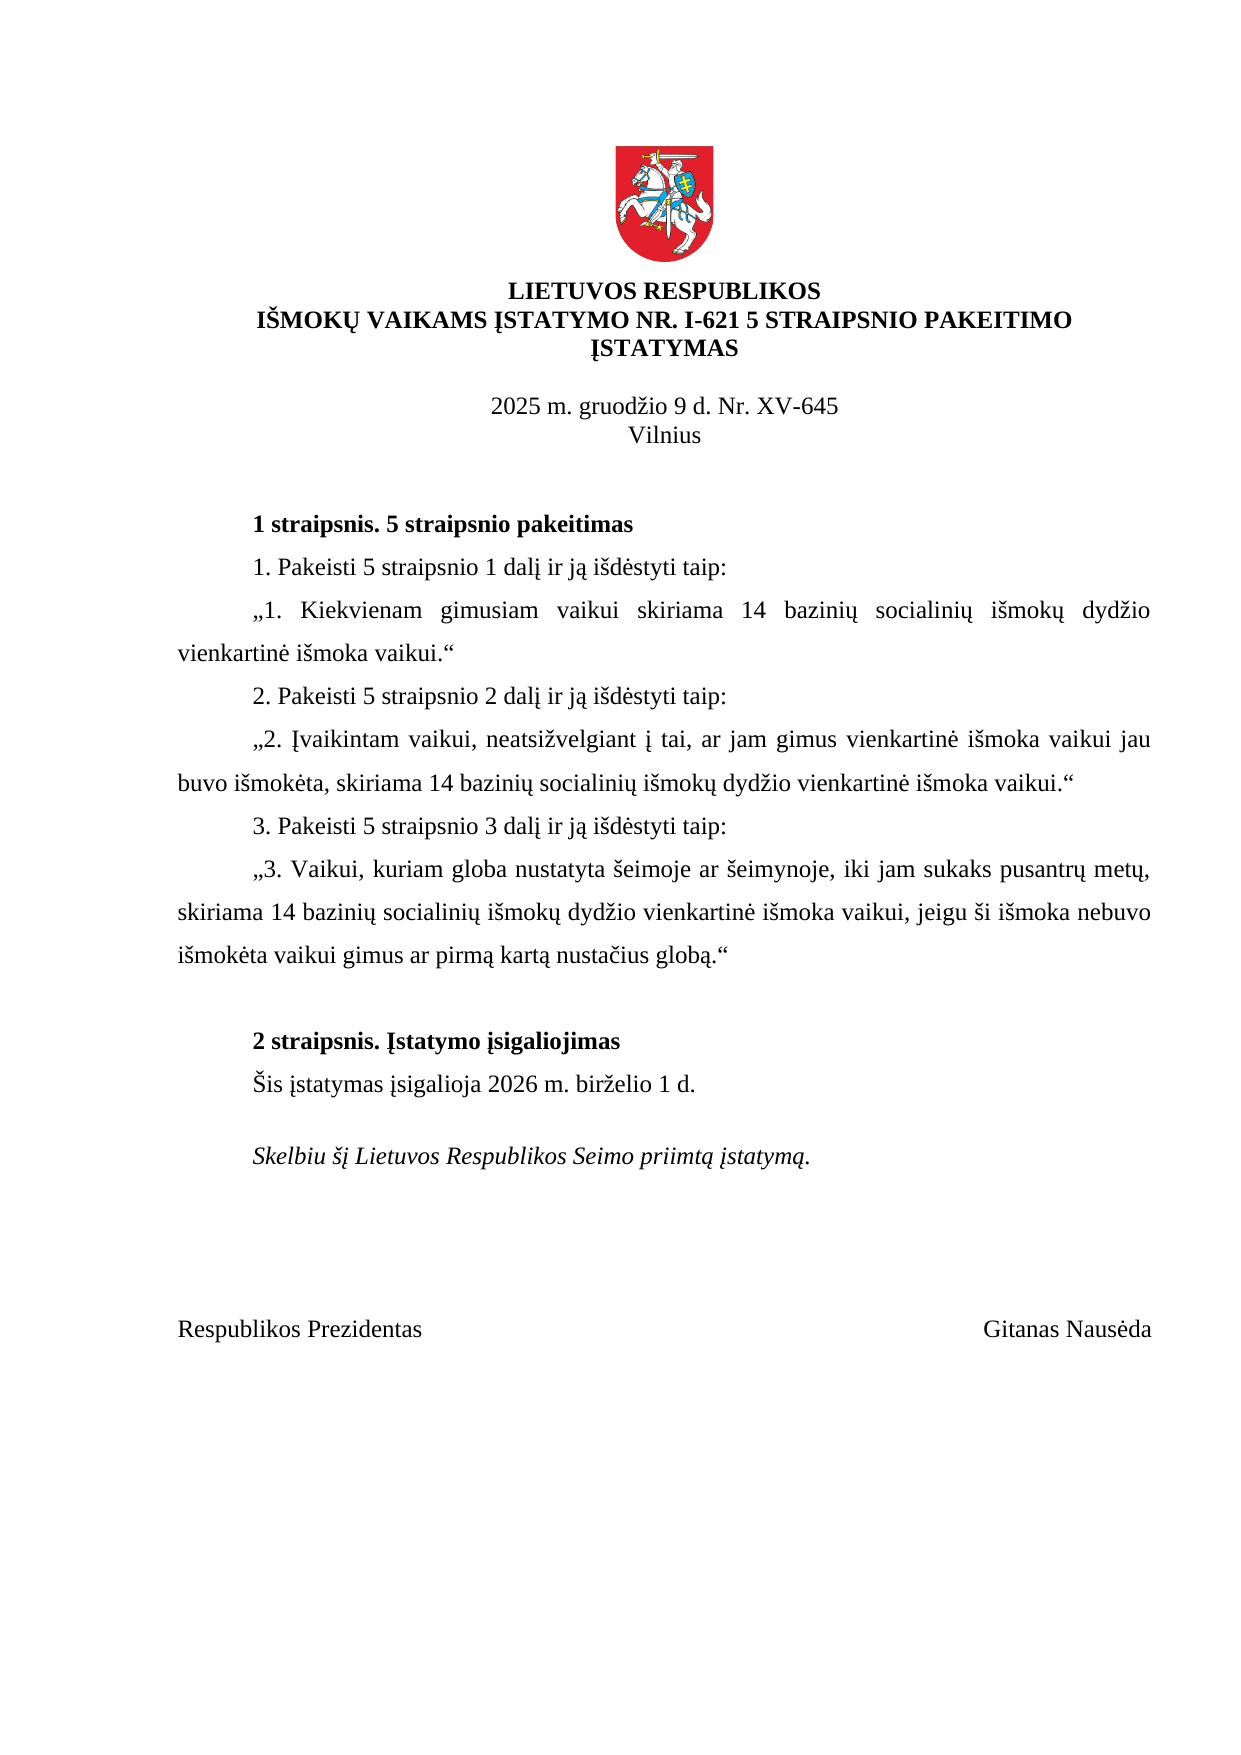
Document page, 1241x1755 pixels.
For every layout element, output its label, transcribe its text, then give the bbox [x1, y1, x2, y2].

text 2. Pakeisti 5 straipsnio 2 dalį ir ją išdėstyti taip: [177, 681, 1152, 710]
text IŠMOKŲ VAIKAMS ĮSTATYMO NR. I-621 5 STRAIPSNIO PAKEITIMO [177, 305, 1152, 333]
text 2025 m. gruodžio 9 d. Nr. XV-645 [177, 391, 1152, 420]
text 3. Pakeisti 5 straipsnio 3 dalį ir ją išdėstyti taip: [177, 811, 1152, 839]
text 1 straipsnis. 5 straipsnio pakeitimas [177, 509, 1152, 538]
text „1. Kiekvienam gimusiam vaikui skiriama 14 bazinių socialinių išmokų dydžio vienkartinė išmoka vaikui.“ [177, 595, 1152, 667]
text Vilnius [177, 420, 1152, 448]
text „2. Įvaikintam vaikui, neatsižvelgiant į tai, ar jam gimus vienkartinė išmoka vaikui jau buvo išmokėta, skiriama 14 bazinių socialinių išmokų dydžio vienkartinė išmoka vaikui.“ [177, 724, 1152, 796]
text 2 straipsnis. Įstatymo įsigaliojimas [177, 1026, 1152, 1055]
text „3. Vaikui, kuriam globa nustatyta šeimoje ar šeimynoje, iki jam sukaks pusantrų metų, skiriama 14 bazinių socialinių išmokų dydžio vienkartinė išmoka vaikui, jeigu ši išmoka nebuvo išmokėta vaikui gimus ar pirmą kartą nustačius globą.“ [177, 854, 1152, 969]
text ĮSTATYMAS [177, 333, 1152, 362]
text Respublikos Prezidentas Gitanas Nausėda [177, 1314, 1152, 1343]
text LIETUVOS RESPUBLIKOS [177, 276, 1152, 305]
text Skelbiu šį Lietuvos Respublikos Seimo priimtą įstatymą. [177, 1141, 1152, 1170]
text Šis įstatymas įsigalioja 2026 m. birželio 1 d. [177, 1069, 1152, 1098]
text 1. Pakeisti 5 straipsnio 1 dalį ir ją išdėstyti taip: [177, 552, 1152, 581]
